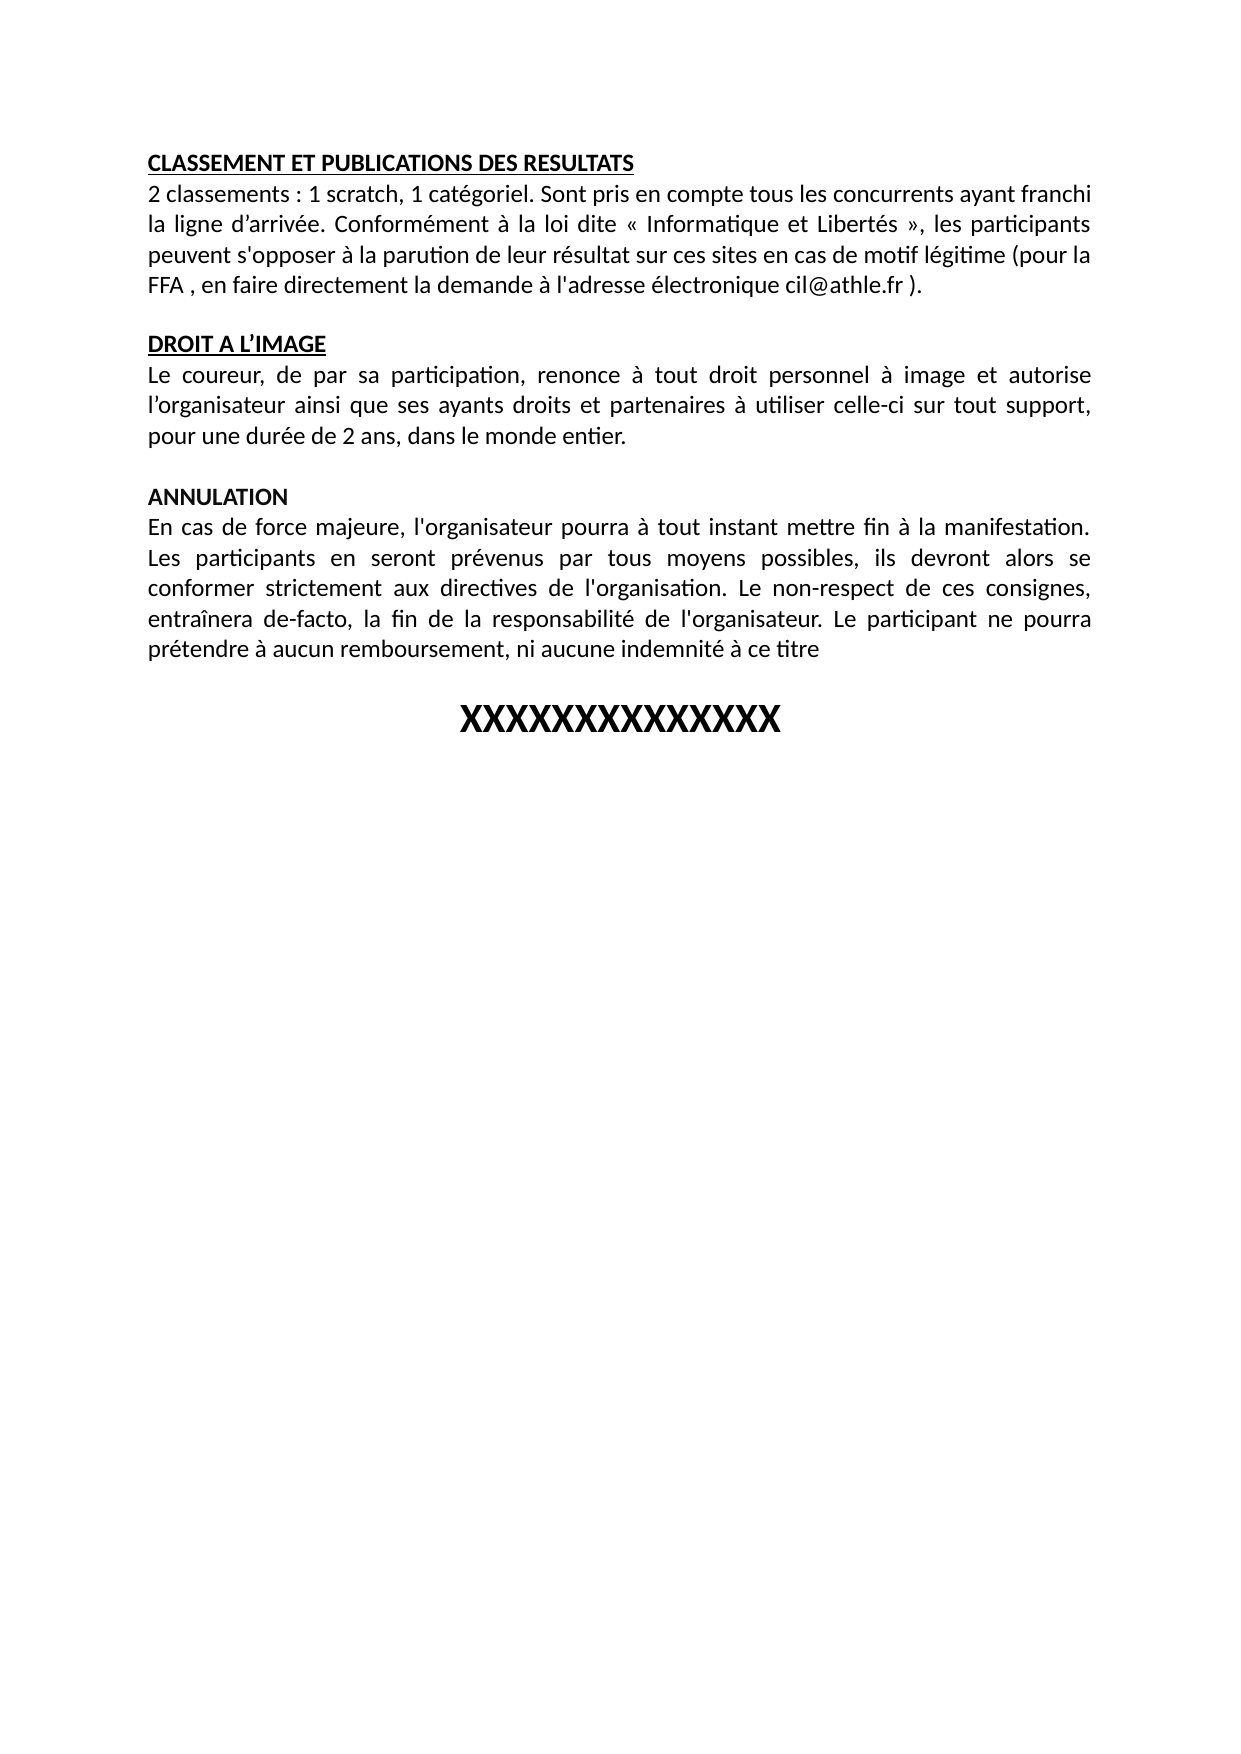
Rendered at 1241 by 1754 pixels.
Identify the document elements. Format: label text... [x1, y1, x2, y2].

text ANNULATION [148, 481, 1093, 511]
text Le coureur, de par sa participation, renonce à tout droit personnel à image et autorise l’organisateur ainsi que ses ayants droits et partenaires à utiliser celle-ci sur tout support, pour une durée de 2 ans, dans le monde entier. [148, 359, 1093, 450]
text XXXXXXXXXXXXXX [148, 692, 1093, 743]
text DROIT A L’IMAGE [148, 328, 1093, 359]
text En cas de force majeure, l'organisateur pourra à tout instant mettre fin à la manifestation. Les participants en seront prévenus par tous moyens possibles, ils devront alors se conformer strictement aux directives de l'organisation. Le non-respect de ces consignes, entraînera de-facto, la fin de la responsabilité de l'organisateur. Le participant ne pourra prétendre à aucun remboursement, ni aucune indemnité à ce titre [148, 511, 1093, 664]
text 2 classements : 1 scratch, 1 catégoriel. Sont pris en compte tous les concurrents ayant franchi la ligne d’arrivée. Conformément à la loi dite « Informatique et Libertés », les participants peuvent s'opposer à la parution de leur résultat sur ces sites en cas de motif légitime (pour la FFA , en faire directement la demande à l'adresse électronique cil@athle.fr ). [148, 178, 1093, 300]
text CLASSEMENT ET PUBLICATIONS DES RESULTATS [148, 148, 1093, 178]
